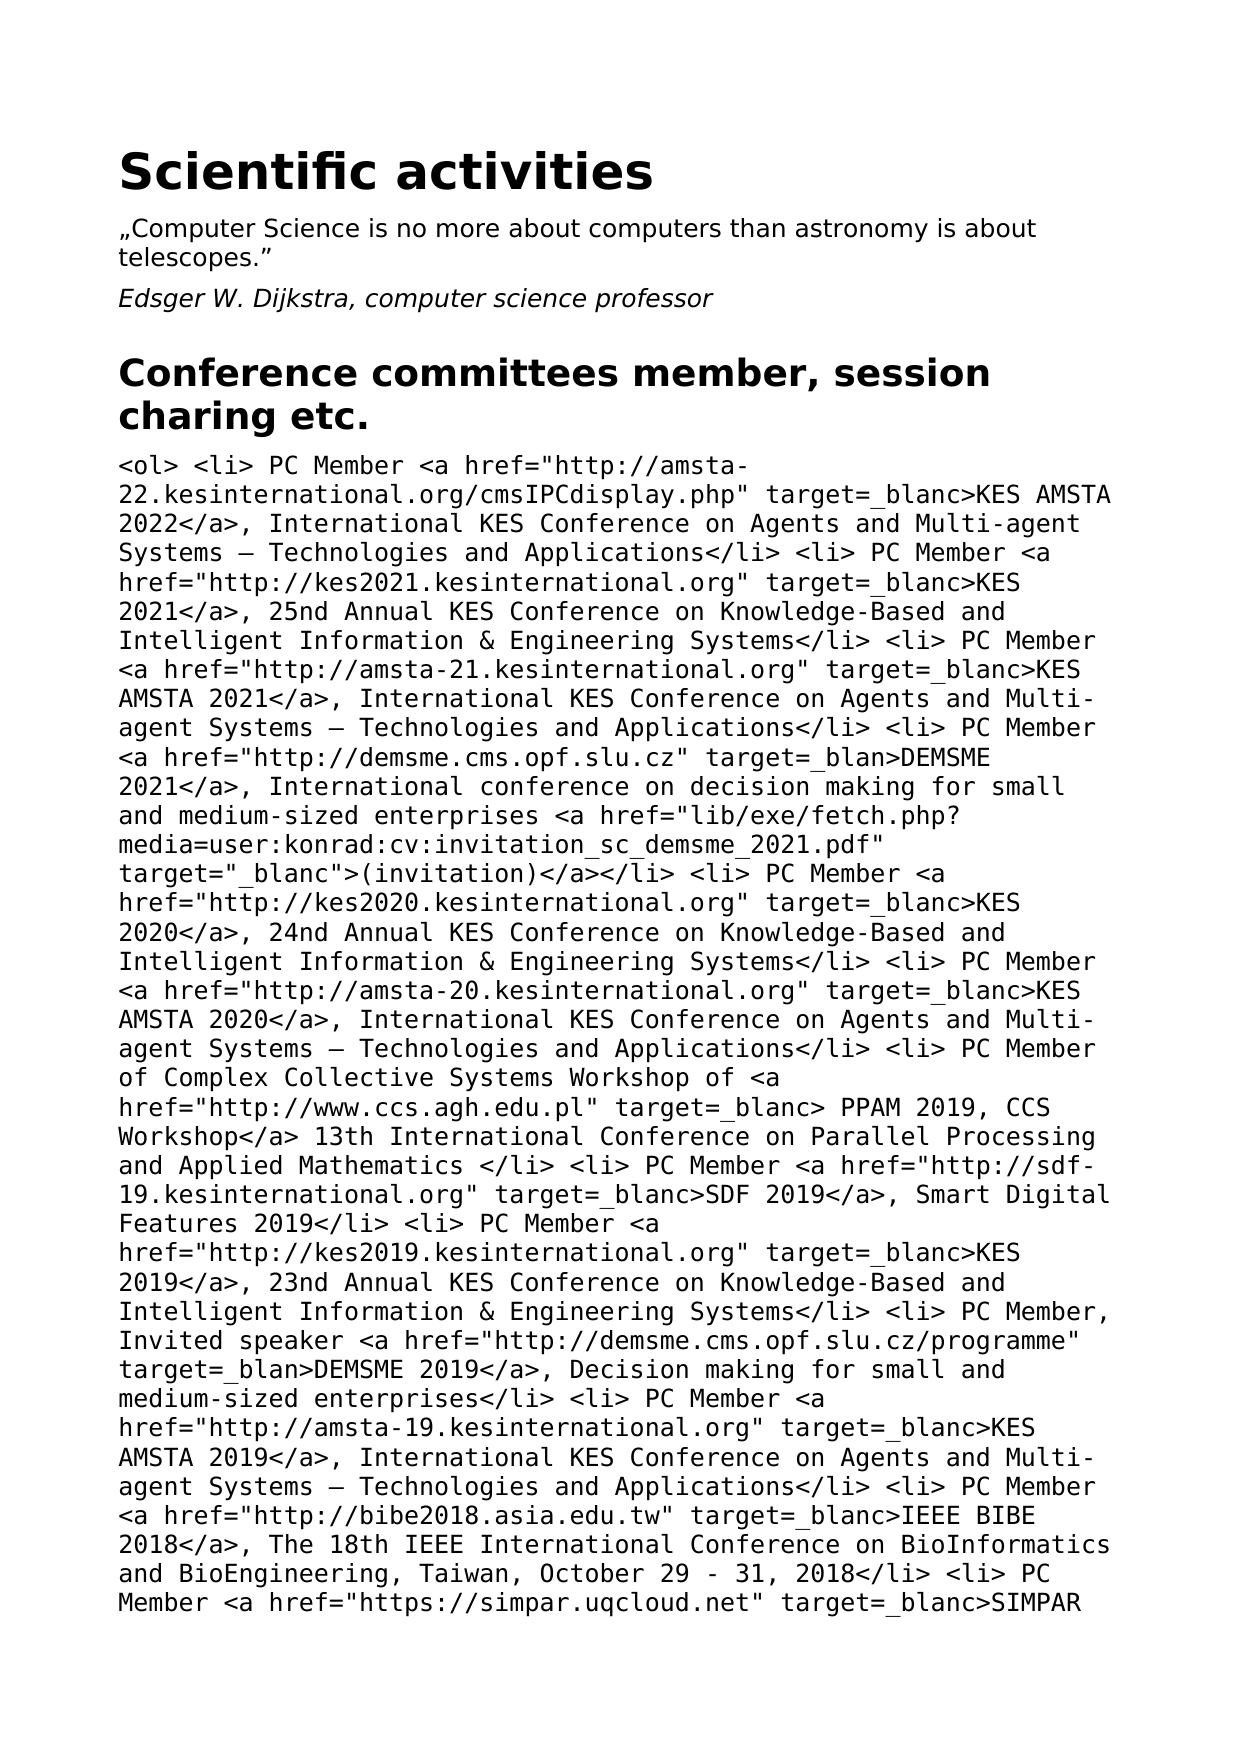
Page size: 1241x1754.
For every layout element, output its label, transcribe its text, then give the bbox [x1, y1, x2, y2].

text <ol> <li> PC Member <a href="http://amsta-22.kesinternational.org/cmsIPCdisplay.php" target=_blanc>KES AMSTA 2022</a>, International KES Conference on Agents and Multi-agent Systems – Technologies and Applications</li> <li> PC Member <a href="http://kes2021.kesinternational.org" target=_blanc>KES 2021</a>, 25nd Annual KES Conference on Knowledge-Based and Intelligent Information & Engineering Systems</li> <li> PC Member <a href="http://amsta-21.kesinternational.org" target=_blanc>KES AMSTA 2021</a>, International KES Conference on Agents and Multi-agent Systems – Technologies and Applications</li> <li> PC Member <a href="http://demsme.cms.opf.slu.cz" target=_blan>DEMSME 2021</a>, International conference on decision making for small and medium-sized enterprises <a href="lib/exe/fetch.php?media=user:konrad:cv:invitation_sc_demsme_2021.pdf" target="_blanc">(invitation)</a></li> <li> PC Member <a href="http://kes2020.kesinternational.org" target=_blanc>KES 2020</a>, 24nd Annual KES Conference on Knowledge-Based and Intelligent Information & Engineering Systems</li> <li> PC Member <a href="http://amsta-20.kesinternational.org" target=_blanc>KES AMSTA 2020</a>, International KES Conference on Agents and Multi-agent Systems – Technologies and Applications</li> <li> PC Member of Complex Collective Systems Workshop of <a href="http://www.ccs.agh.edu.pl" target=_blanc> PPAM 2019, CCS Workshop</a> 13th International Conference on Parallel Processing and Applied Mathematics </li> <li> PC Member <a href="http://sdf-19.kesinternational.org" target=_blanc>SDF 2019</a>, Smart Digital Features 2019</li> <li> PC Member <a href="http://kes2019.kesinternational.org" target=_blanc>KES 2019</a>, 23nd Annual KES Conference on Knowledge-Based and Intelligent Information & Engineering Systems</li> <li> PC Member, Invited speaker <a href="http://demsme.cms.opf.slu.cz/programme" target=_blan>DEMSME 2019</a>, Decision making for small and medium-sized enterprises</li> <li> PC Member <a href="http://amsta-19.kesinternational.org" target=_blanc>KES AMSTA 2019</a>, International KES Conference on Agents and Multi-agent Systems – Technologies and Applications</li> <li> PC Member <a href="http://bibe2018.asia.edu.tw" target=_blanc>IEEE BIBE 2018</a>, The 18th IEEE International Conference on BioInformatics and BioEngineering, Taiwan, October 29 - 31, 2018</li> <li> PC Member <a href="https://simpar.uqcloud.net" target=_blanc>SIMPAR [118, 451, 1122, 1618]
text Edsger W. Dijkstra, computer science professor [118, 285, 1122, 314]
subtitle Scientific activities [118, 143, 1122, 201]
subtitle Conference committees member, session charing etc. [118, 351, 1122, 439]
text „Computer Science is no more about computers than astronomy is about telescopes.” [118, 214, 1122, 272]
